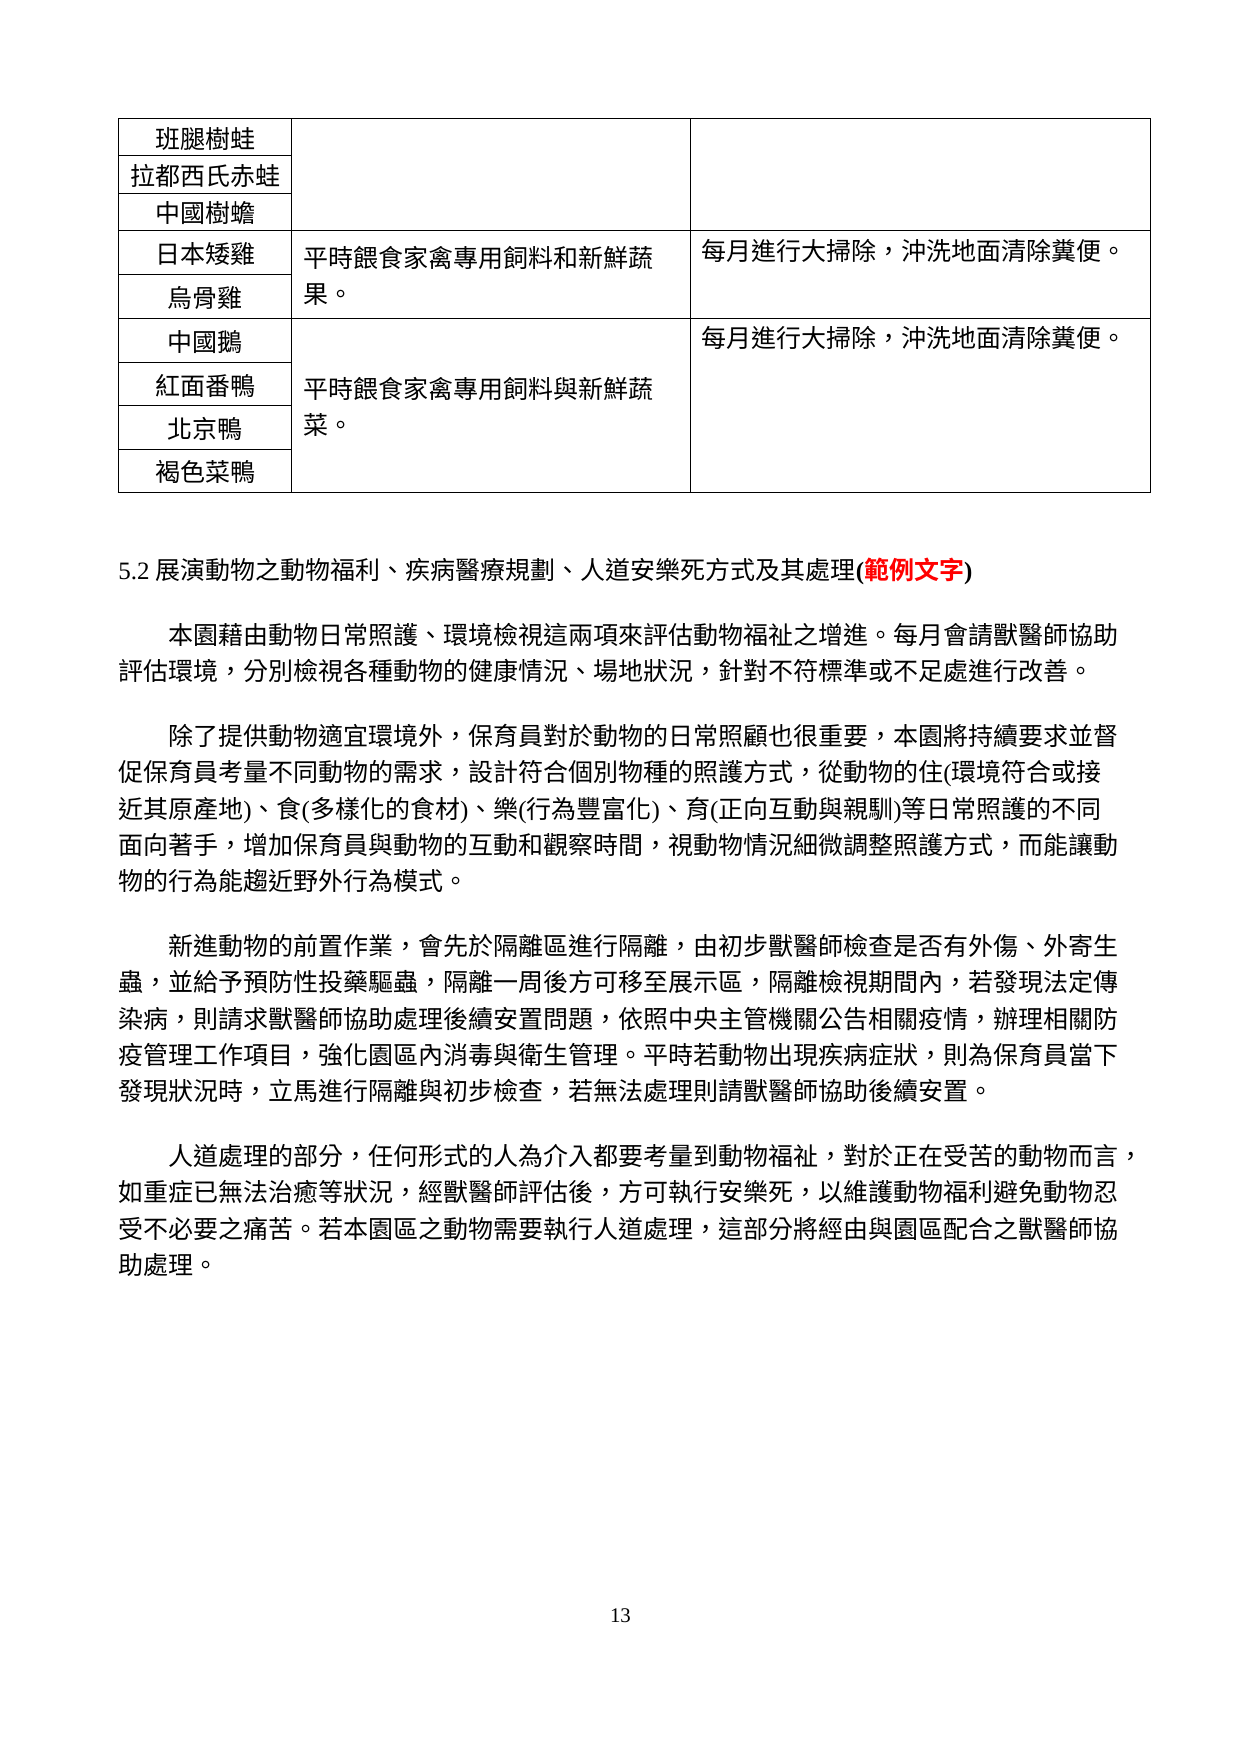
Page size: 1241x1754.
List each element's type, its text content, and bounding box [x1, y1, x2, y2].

table_cell 拉都西氏赤蛙 [119, 156, 291, 193]
text 新進動物的前置作業，會先於隔離區進行隔離，由初步獸醫師檢查是否有外傷、外寄生蟲，並給予預防性投藥驅蟲，隔離一周後方可移至展示區，隔離檢視期間內，若發現法定傳染病，則請求獸醫師協助處理後續安置問題，依照中央主管機關公告相關疫情，辦理相關防疫管理工作項目，強化園區內消毒與衛生管理。平時若動物出現疾病症狀，則為保育員當下發現狀況時，立馬進行隔離與初步檢查，若無法處理則請獸醫師協助後續安置。 [118, 927, 1122, 1108]
text 5.2 展演動物之動物福利、疾病醫療規劃、人道安樂死方式及其處理(範例文字) [118, 550, 1122, 587]
table_cell 中國鵝 [119, 319, 291, 362]
text 人道處理的部分，任何形式的人為介入都要考量到動物福祉，對於正在受苦的動物而言，如重症已無法治癒等狀況，經獸醫師評估後，方可執行安樂死，以維護動物福利避免動物忍受不必要之痛苦。若本園區之動物需要執行人道處理，這部分將經由與園區配合之獸醫師協助處理。 [118, 1137, 1122, 1282]
table_cell 平時餵食家禽專用飼料和新鮮蔬果。 [292, 231, 690, 318]
table_cell 中國樹蟾 [119, 194, 291, 230]
table_cell 平時餵食家禽專用飼料與新鮮蔬菜。 [292, 319, 690, 492]
table_cell 烏骨雞 [119, 275, 291, 318]
table_cell 北京鴨 [119, 406, 291, 448]
table_cell 紅面番鴨 [119, 363, 291, 405]
table_cell 班腿樹蛙 [119, 119, 291, 155]
table_cell 日本矮雞 [119, 231, 291, 274]
table_cell [691, 119, 1150, 230]
text 本園藉由動物日常照護、環境檢視這兩項來評估動物福祉之增進。每月會請獸醫師協助評估環境，分別檢視各種動物的健康情況、場地狀況，針對不符標準或不足處進行改善。 [118, 615, 1122, 688]
table_cell 每月進行大掃除，沖洗地面清除糞便。 [691, 319, 1150, 492]
table_cell 每月進行大掃除，沖洗地面清除糞便。 [691, 231, 1150, 318]
table_cell [292, 119, 690, 230]
table_cell 褐色菜鴨 [119, 450, 291, 492]
text 除了提供動物適宜環境外，保育員對於動物的日常照顧也很重要，本園將持續要求並督促保育員考量不同動物的需求，設計符合個別物種的照護方式，從動物的住(環境符合或接近其原產地)、食(多樣化的食材)、樂(行為豐富化)、育(正向互動與親馴)等日常照護的不同面向著手，增加保育員與動物的互動和觀察時間，視動物情況細微調整照護方式，而能讓動物的行為能趨近野外行為模式。 [118, 717, 1122, 898]
